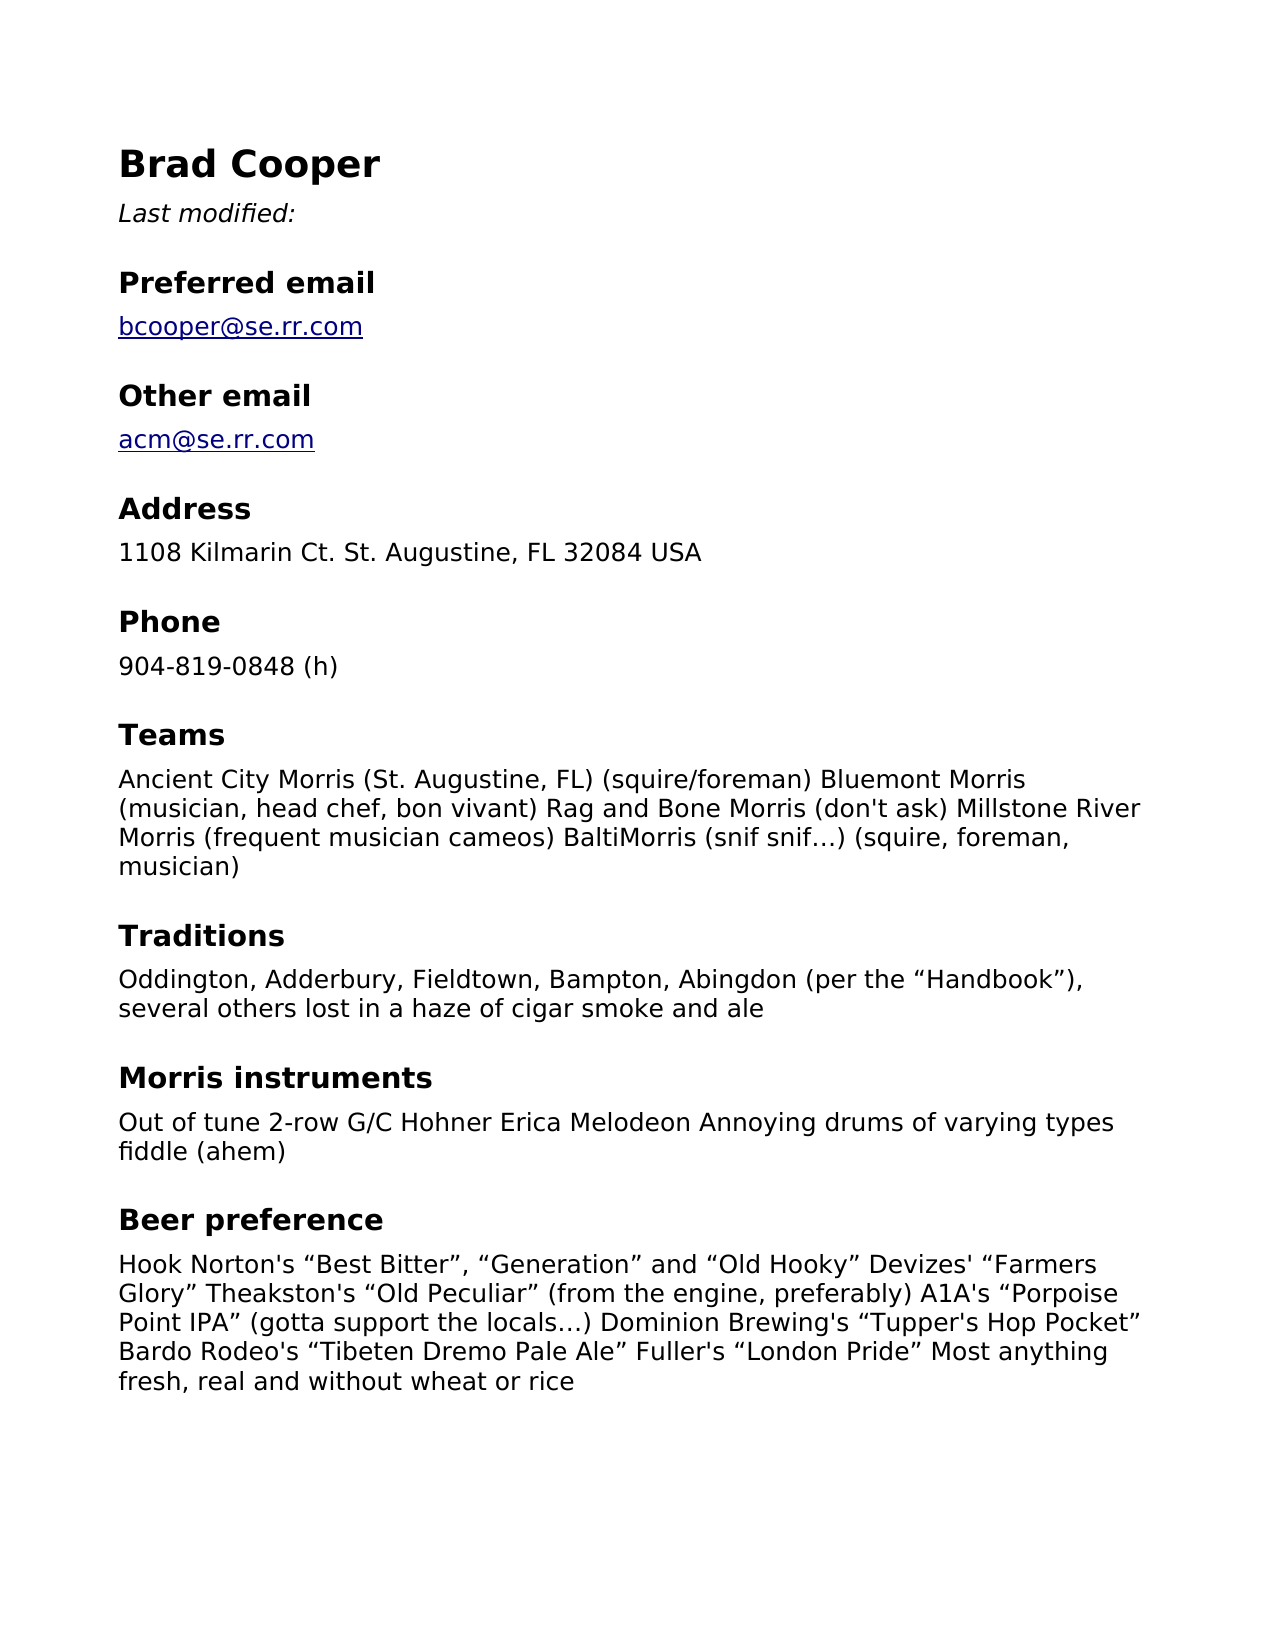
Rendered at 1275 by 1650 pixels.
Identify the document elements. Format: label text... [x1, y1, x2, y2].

subtitle Teams [118, 718, 1157, 752]
subtitle Address [118, 492, 1157, 526]
text acm@se.rr.com [118, 426, 1157, 455]
text Last modified: [118, 199, 1157, 228]
text Out of tune 2-row G/C Hohner Erica Melodeon Annoying drums of varying types fiddle (ahem) [118, 1108, 1157, 1166]
subtitle Brad Cooper [118, 143, 1157, 187]
text 904-819-0848 (h) [118, 652, 1157, 681]
text bcooper@se.rr.com [118, 312, 1157, 342]
subtitle Traditions [118, 919, 1157, 953]
text Oddington, Adderbury, Fieldtown, Bampton, Abingdon (per the “Handbook”), several others lost in a haze of cigar smoke and ale [118, 966, 1157, 1024]
subtitle Phone [118, 605, 1157, 639]
text Hook Norton's “Best Bitter”, “Generation” and “Old Hooky” Devizes' “Farmers Glory” Theakston's “Old Peculiar” (from the engine, preferably) A1A's “Porpoise Point IPA” (gotta support the locals…) Dominion Brewing's “Tupper's Hop Pocket” Bardo Rodeo's “Tibeten Dremo Pale Ale” Fuller's “London Pride” Most anything fresh, real and without wheat or rice [118, 1250, 1157, 1396]
text 1108 Kilmarin Ct. St. Augustine, FL 32084 USA [118, 539, 1157, 568]
subtitle Preferred email [118, 266, 1157, 300]
text Ancient City Morris (St. Augustine, FL) (squire/foreman) Bluemont Morris (musician, head chef, bon vivant) Rag and Bone Morris (don't ask) Millstone River Morris (frequent musician cameos) BaltiMorris (snif snif…) (squire, foreman, musician) [118, 765, 1157, 882]
subtitle Beer preference [118, 1204, 1157, 1238]
subtitle Other email [118, 379, 1157, 413]
subtitle Morris instruments [118, 1061, 1157, 1095]
